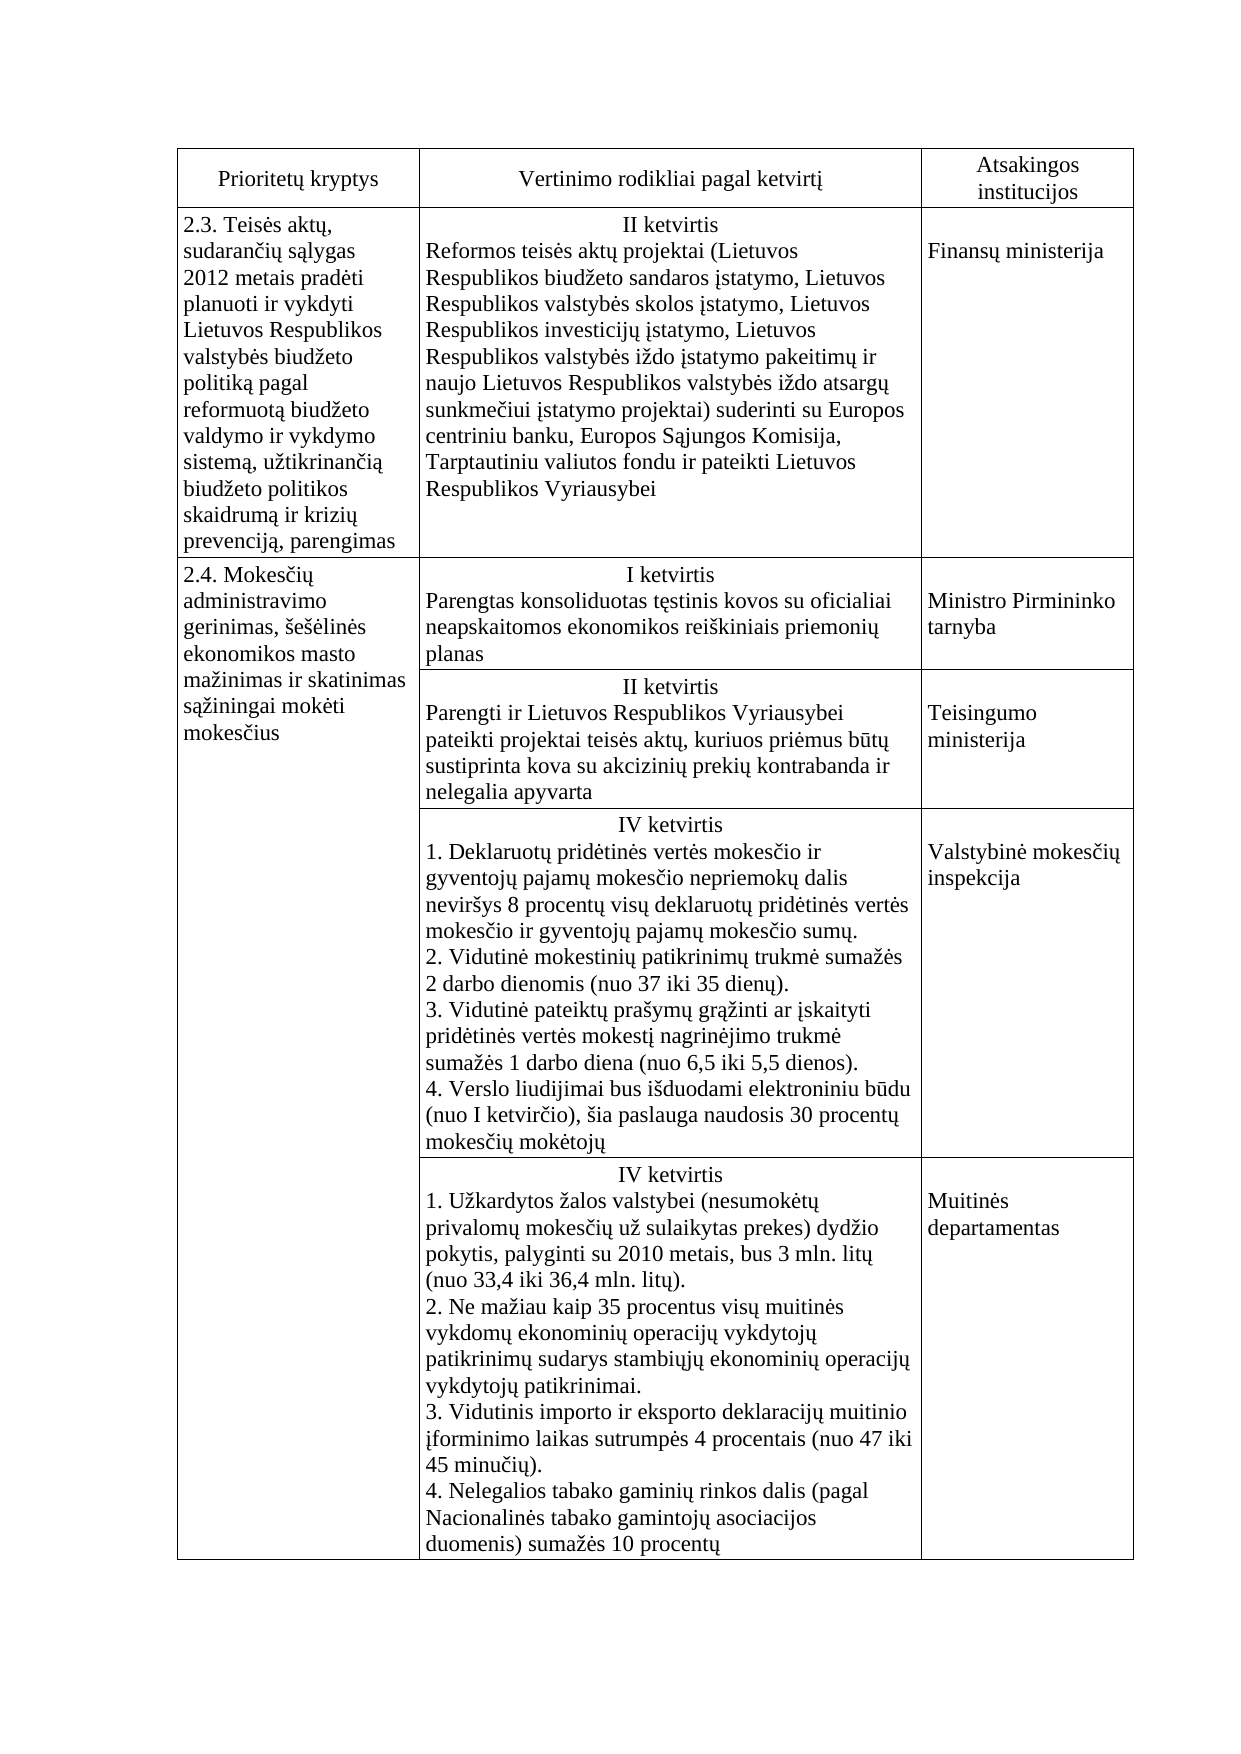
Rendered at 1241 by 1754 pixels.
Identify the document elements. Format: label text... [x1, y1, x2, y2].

table_cell II ketvirtis Parengti ir Lietuvos Respublikos Vyriausybei pateikti projektai teisės aktų, kuriuos priėmus būtų sustiprinta kova su akcizinių prekių kontrabanda ir nelegalia apyvarta [420, 670, 921, 808]
table_cell II ketvirtis Reformos teisės aktų projektai (Lietuvos Respublikos biudžeto sandaros įstatymo, Lietuvos Respublikos valstybės skolos įstatymo, Lietuvos Respublikos investicijų įstatymo, Lietuvos Respublikos valstybės iždo įstatymo pakeitimų ir naujo Lietuvos Respublikos valstybės iždo atsargų sunkmečiui įstatymo projektai) suderinti su Europos centriniu banku, Europos Sąjungos Komisija, Tarptautiniu valiutos fondu ir pateikti Lietuvos Respublikos Vyriausybei [420, 208, 921, 557]
table_header Atsakingos institucijos [922, 149, 1133, 207]
table_header Vertinimo rodikliai pagal ketvirtį [420, 149, 921, 207]
table_cell Valstybinė mokesčių inspekcija [922, 809, 1133, 1157]
table_cell IV ketvirtis 1. Deklaruotų pridėtinės vertės mokesčio ir gyventojų pajamų mokesčio nepriemokų dalis neviršys 8 procentų visų deklaruotų pridėtinės vertės mokesčio ir gyventojų pajamų mokesčio sumų. 2. Vidutinė mokestinių patikrinimų trukmė sumažės 2 darbo dienomis (nuo 37 iki 35 dienų). 3. Vidutinė pateiktų prašymų grąžinti ar įskaityti pridėtinės vertės mokestį nagrinėjimo trukmė sumažės 1 darbo diena (nuo 6,5 iki 5,5 dienos). 4. Verslo liudijimai bus išduodami elektroniniu būdu (nuo I ketvirčio), šia paslauga naudosis 30 procentų mokesčių mokėtojų [420, 809, 921, 1157]
table_header Prioritetų kryptys [178, 149, 419, 207]
table_cell IV ketvirtis 1. Užkardytos žalos valstybei (nesumokėtų privalomų mokesčių už sulaikytas prekes) dydžio pokytis, palyginti su 2010 metais, bus 3 mln. litų (nuo 33,4 iki 36,4 mln. litų). 2. Ne mažiau kaip 35 procentus visų muitinės vykdomų ekonominių operacijų vykdytojų patikrinimų sudarys stambiųjų ekonominių operacijų vykdytojų patikrinimai. 3. Vidutinis importo ir eksporto deklaracijų muitinio įforminimo laikas sutrumpės 4 procentais (nuo 47 iki 45 minučių). 4. Nelegalios tabako gaminių rinkos dalis (pagal Nacionalinės tabako gamintojų asociacijos duomenis) sumažės 10 procentų [420, 1158, 921, 1559]
table_cell I ketvirtis Parengtas konsoliduotas tęstinis kovos su oficialiai neapskaitomos ekonomikos reiškiniais priemonių planas [420, 558, 921, 669]
table_cell [178, 808, 419, 1157]
table_cell [178, 1157, 419, 1559]
table_cell Ministro Pirmininko tarnyba [922, 558, 1133, 669]
table_cell Teisingumo ministerija [922, 670, 1133, 808]
table_cell Muitinės departamentas [922, 1158, 1133, 1559]
table_cell Finansų ministerija [922, 208, 1133, 557]
table_cell 2.4. Mokesčių administravimo gerinimas, šešėlinės ekonomikos masto mažinimas ir skatinimas sąžiningai mokėti mokesčius [178, 558, 419, 808]
table_cell 2.3. Teisės aktų, sudarančių sąlygas 2012 metais pradėti planuoti ir vykdyti Lietuvos Respublikos valstybės biudžeto politiką pagal reformuotą biudžeto valdymo ir vykdymo sistemą, užtikrinančią biudžeto politikos skaidrumą ir krizių prevenciją, parengimas [178, 208, 419, 557]
